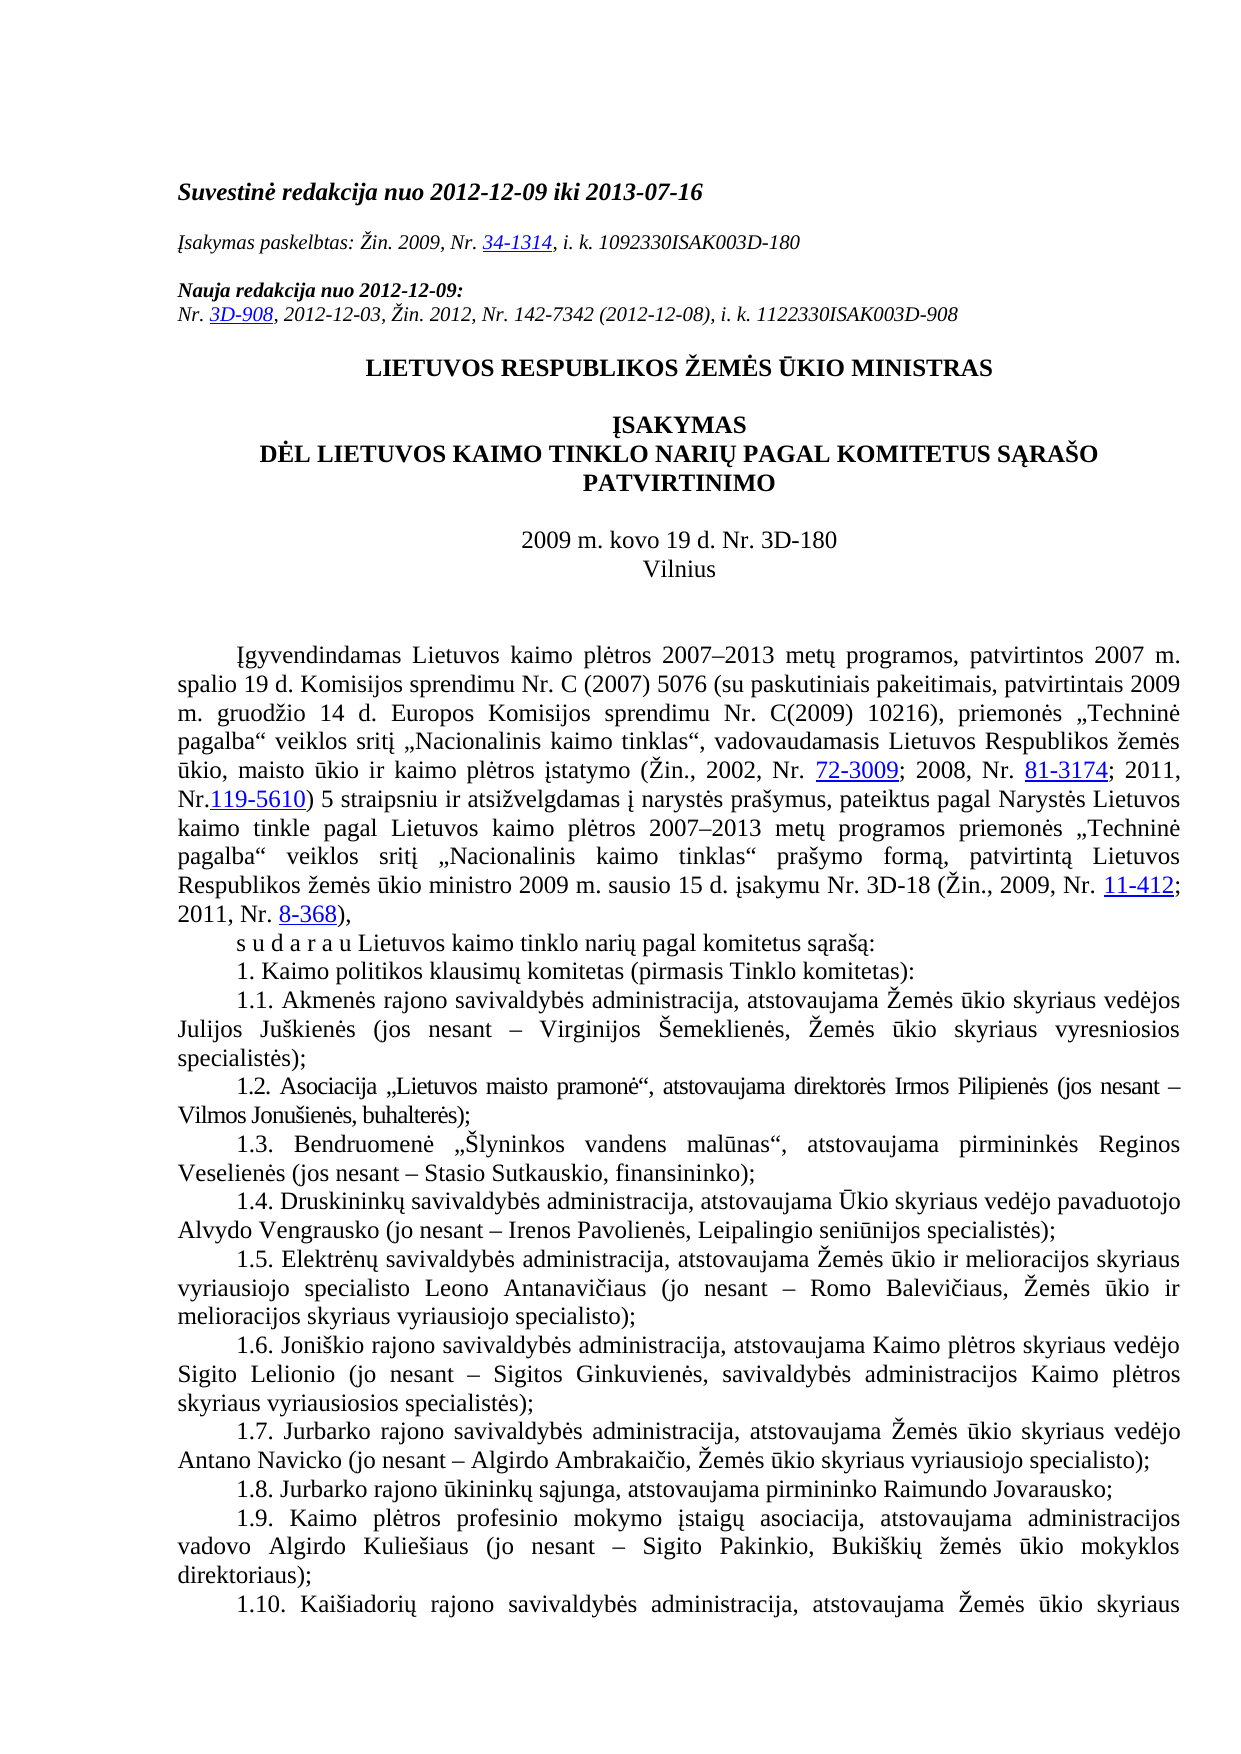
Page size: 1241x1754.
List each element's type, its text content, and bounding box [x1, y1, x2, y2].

text ĮSAKYMAS [177, 410, 1181, 439]
text 2009 m. kovo 19 d. Nr. 3D-180 [177, 525, 1181, 554]
text Nauja redakcija nuo 2012-12-09: [177, 278, 1181, 302]
text 1.10. Kaišiadorių rajono savivaldybės administracija, atstovaujama Žemės ūkio skyriaus [177, 1589, 1181, 1618]
text Vilnius [177, 554, 1181, 583]
text 1.7. Jurbarko rajono savivaldybės administracija, atstovaujama Žemės ūkio skyriaus vedėjo Antano Navicko (jo nesant – Algirdo Ambrakaičio, Žemės ūkio skyriaus vyriausiojo specialisto); [177, 1416, 1181, 1474]
text 1.3. Bendruomenė „Šlyninkos vandens malūnas“, atstovaujama pirmininkės Reginos Veselienės (jos nesant – Stasio Sutkauskio, finansininko); [177, 1129, 1181, 1186]
text LIETUVOS RESPUBLIKOS ŽEMĖS ŪKIO MINISTRAS [177, 353, 1181, 381]
text DĖL LIETUVOS KAIMO TINKLO NARIŲ PAGAL KOMITETUS SĄRAŠO PATVIRTINIMO [177, 439, 1181, 496]
text 1.2. Asociacija „Lietuvos maisto pramonė“, atstovaujama direktorės Irmos Pilipienės (jos nesant – Vilmos Jonušienės, buhalterės); [177, 1071, 1181, 1129]
text 1.1. Akmenės rajono savivaldybės administracija, atstovaujama Žemės ūkio skyriaus vedėjos Julijos Juškienės (jos nesant – Virginijos Šemeklienės, Žemės ūkio skyriaus vyresniosios specialistės); [177, 985, 1181, 1071]
text 1.8. Jurbarko rajono ūkininkų sąjunga, atstovaujama pirmininko Raimundo Jovarausko; [177, 1474, 1181, 1503]
text Įgyvendindamas Lietuvos kaimo plėtros 2007–2013 metų programos, patvirtintos 2007 m. spalio 19 d. Komisijos sprendimu Nr. C (2007) 5076 (su paskutiniais pakeitimais, patvirtintais 2009 m. gruodžio 14 d. Europos Komisijos sprendimu Nr. C(2009) 10216), priemonės „Techninė pagalba“ veiklos sritį „Nacionalinis kaimo tinklas“, vadovaudamasis Lietuvos Respublikos žemės ūkio, maisto ūkio ir kaimo plėtros įstatymo (Žin., 2002, Nr. 72-3009; 2008, Nr. 81-3174; 2011, Nr.119-5610) 5 straipsniu ir atsižvelgdamas į narystės prašymus, pateiktus pagal Narystės Lietuvos kaimo tinkle pagal Lietuvos kaimo plėtros 2007–2013 metų programos priemonės „Techninė pagalba“ veiklos sritį „Nacionalinis kaimo tinklas“ prašymo formą, patvirtintą Lietuvos Respublikos žemės ūkio ministro 2009 m. sausio 15 d. įsakymu Nr. 3D-18 (Žin., 2009, Nr. 11-412; 2011, Nr. 8-368), [177, 640, 1181, 928]
text s u d a r a u Lietuvos kaimo tinklo narių pagal komitetus sąrašą: [177, 928, 1181, 956]
text Įsakymas paskelbtas: Žin. 2009, Nr. 34-1314, i. k. 1092330ISAK003D-180 [177, 230, 1181, 254]
text 1.5. Elektrėnų savivaldybės administracija, atstovaujama Žemės ūkio ir melioracijos skyriaus vyriausiojo specialisto Leono Antanavičiaus (jo nesant – Romo Balevičiaus, Žemės ūkio ir melioracijos skyriaus vyriausiojo specialisto); [177, 1244, 1181, 1330]
text Suvestinė redakcija nuo 2012-12-09 iki 2013-07-16 [177, 177, 1181, 206]
text 1. Kaimo politikos klausimų komitetas (pirmasis Tinklo komitetas): [177, 956, 1181, 985]
text 1.4. Druskininkų savivaldybės administracija, atstovaujama Ūkio skyriaus vedėjo pavaduotojo Alvydo Vengrausko (jo nesant – Irenos Pavolienės, Leipalingio seniūnijos specialistės); [177, 1186, 1181, 1244]
text 1.9. Kaimo plėtros profesinio mokymo įstaigų asociacija, atstovaujama administracijos vadovo Algirdo Kuliešiaus (jo nesant – Sigito Pakinkio, Bukiškių žemės ūkio mokyklos direktoriaus); [177, 1503, 1181, 1589]
text Nr. 3D-908, 2012-12-03, Žin. 2012, Nr. 142-7342 (2012-12-08), i. k. 1122330ISAK003D-908 [177, 302, 1181, 326]
text 1.6. Joniškio rajono savivaldybės administracija, atstovaujama Kaimo plėtros skyriaus vedėjo Sigito Lelionio (jo nesant – Sigitos Ginkuvienės, savivaldybės administracijos Kaimo plėtros skyriaus vyriausiosios specialistės); [177, 1330, 1181, 1416]
